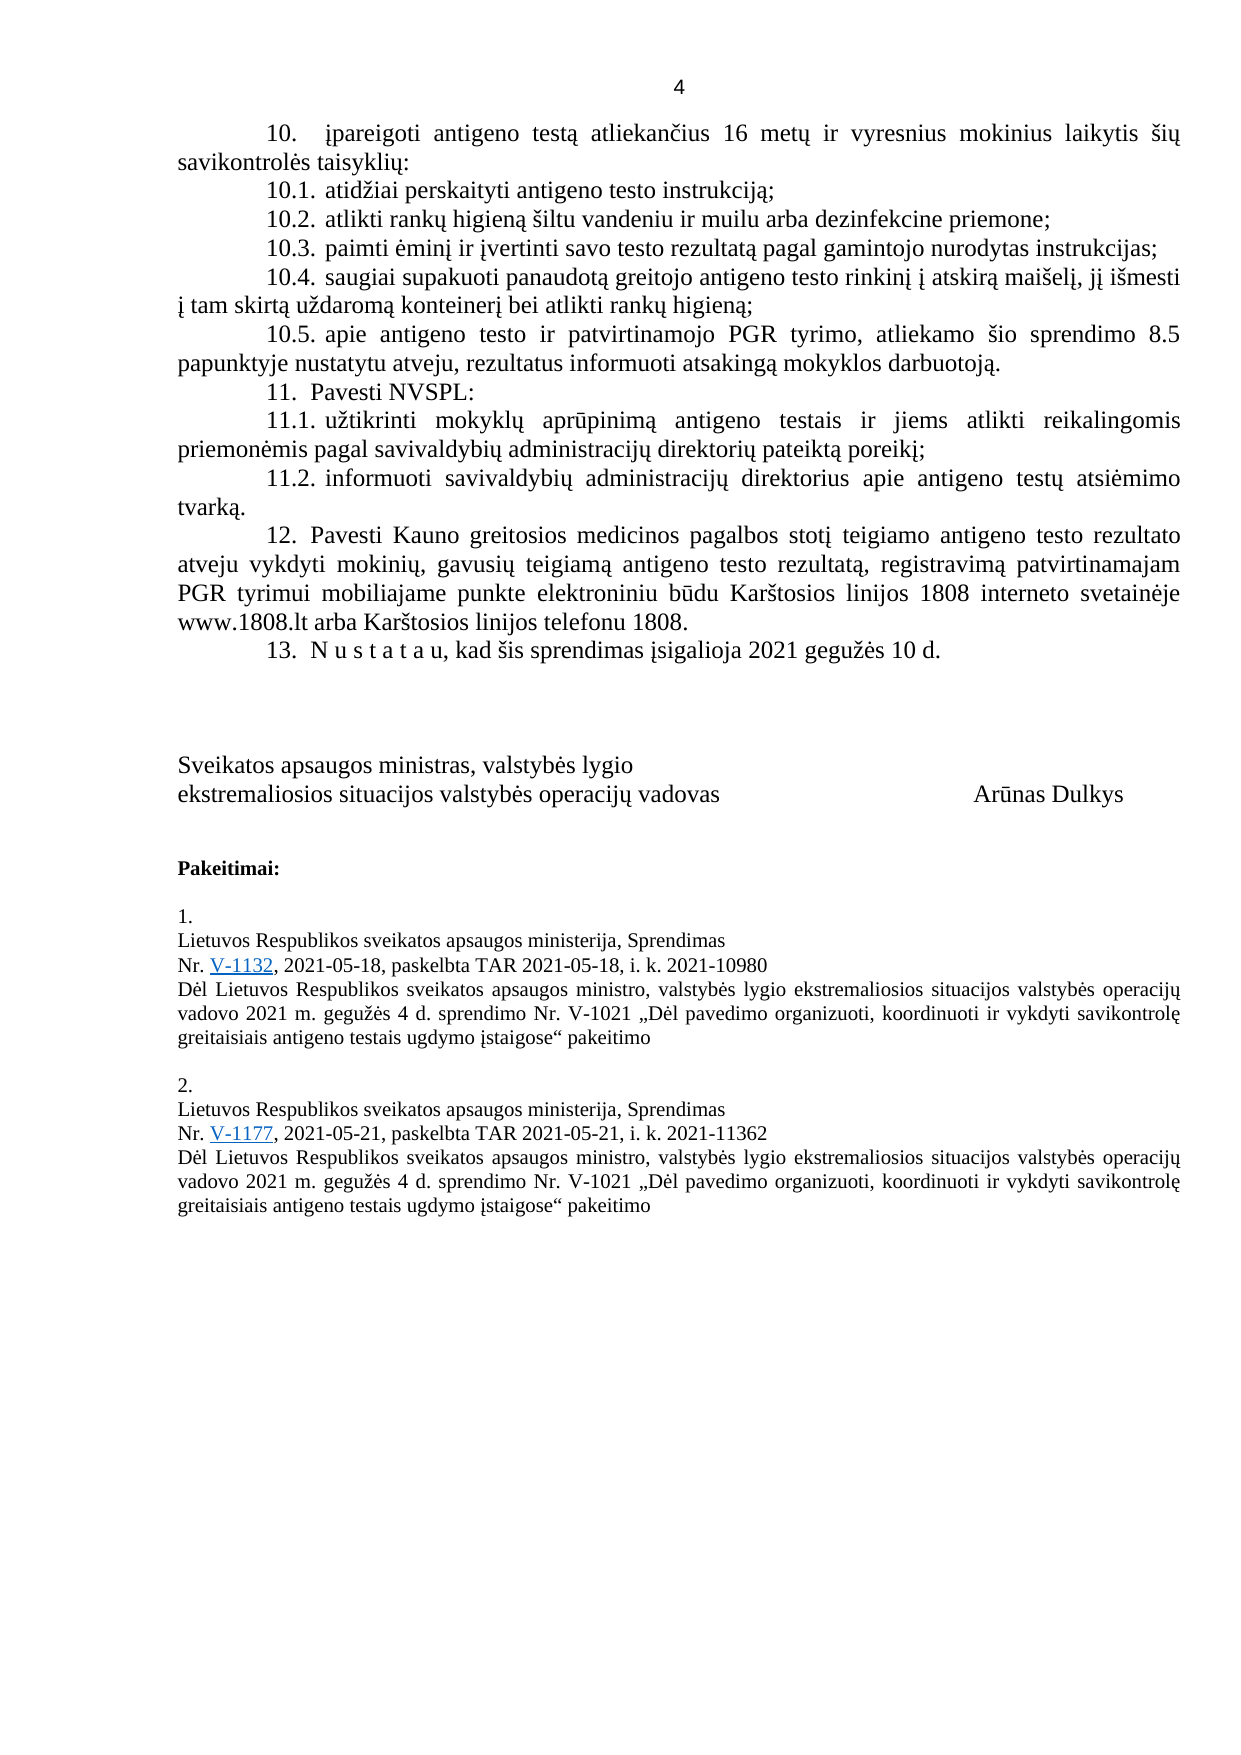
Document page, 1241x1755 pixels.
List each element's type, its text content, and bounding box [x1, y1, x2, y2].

text Lietuvos Respublikos sveikatos apsaugos ministerija, Sprendimas [177, 928, 1181, 952]
text Sveikatos apsaugos ministras, valstybės lygio [177, 751, 1181, 779]
text 10.1. atidžiai perskaityti antigeno testo instrukciją; [177, 176, 1181, 204]
text 10.3. paimti ėminį ir įvertinti savo testo rezultatą pagal gamintojo nurodytas instrukcijas; [177, 233, 1181, 262]
text ekstremaliosios situacijos valstybės operacijų vadovas Arūnas Dulkys [177, 779, 1181, 808]
text 11.1. užtikrinti mokyklų aprūpinimą antigeno testais ir jiems atlikti reikalingomis priemonėmis pagal savivaldybių administracijų direktorių pateiktą poreikį; [177, 406, 1181, 463]
text Nr. V-1177, 2021-05-21, paskelbta TAR 2021-05-21, i. k. 2021-11362 [177, 1121, 1181, 1145]
text 11.2. informuoti savivaldybių administracijų direktorius apie antigeno testų atsiėmimo tvarką. [177, 463, 1181, 521]
text 10. įpareigoti antigeno testą atliekančius 16 metų ir vyresnius mokinius laikytis šių savikontrolės taisyklių: [177, 118, 1181, 176]
text 13. N u s t a t a u, kad šis sprendimas įsigalioja 2021 gegužės 10 d. [177, 636, 1181, 664]
text 10.2. atlikti rankų higieną šiltu vandeniu ir muilu arba dezinfekcine priemone; [177, 204, 1181, 233]
text Nr. V-1132, 2021-05-18, paskelbta TAR 2021-05-18, i. k. 2021-10980 [177, 952, 1181, 977]
text Dėl Lietuvos Respublikos sveikatos apsaugos ministro, valstybės lygio ekstremaliosios situacijos valstybės operacijų vadovo 2021 m. gegužės 4 d. sprendimo Nr. V-1021 „Dėl pavedimo organizuoti, koordinuoti ir vykdyti savikontrolę greitaisiais antigeno testais ugdymo įstaigose“ pakeitimo [177, 977, 1181, 1049]
text 11. Pavesti NVSPL: [177, 377, 1181, 406]
text 10.4. saugiai supakuoti panaudotą greitojo antigeno testo rinkinį į atskirą maišelį, jį išmesti į tam skirtą uždaromą konteinerį bei atlikti rankų higieną; [177, 262, 1181, 319]
text 10.5. apie antigeno testo ir patvirtinamojo PGR tyrimo, atliekamo šio sprendimo 8.5 papunktyje nustatytu atveju, rezultatus informuoti atsakingą mokyklos darbuotoją. [177, 319, 1181, 377]
text 12. Pavesti Kauno greitosios medicinos pagalbos stotį teigiamo antigeno testo rezultato atveju vykdyti mokinių, gavusių teigiamą antigeno testo rezultatą, registravimą patvirtinamajam PGR tyrimui mobiliajame punkte elektroniniu būdu Karštosios linijos 1808 interneto svetainėje www.1808.lt arba Karštosios linijos telefonu 1808. [177, 521, 1181, 636]
text 1. [177, 904, 1181, 928]
text Dėl Lietuvos Respublikos sveikatos apsaugos ministro, valstybės lygio ekstremaliosios situacijos valstybės operacijų vadovo 2021 m. gegužės 4 d. sprendimo Nr. V-1021 „Dėl pavedimo organizuoti, koordinuoti ir vykdyti savikontrolę greitaisiais antigeno testais ugdymo įstaigose“ pakeitimo [177, 1145, 1181, 1217]
text Pakeitimai: [177, 856, 1181, 880]
text 2. [177, 1073, 1181, 1097]
text Lietuvos Respublikos sveikatos apsaugos ministerija, Sprendimas [177, 1097, 1181, 1121]
